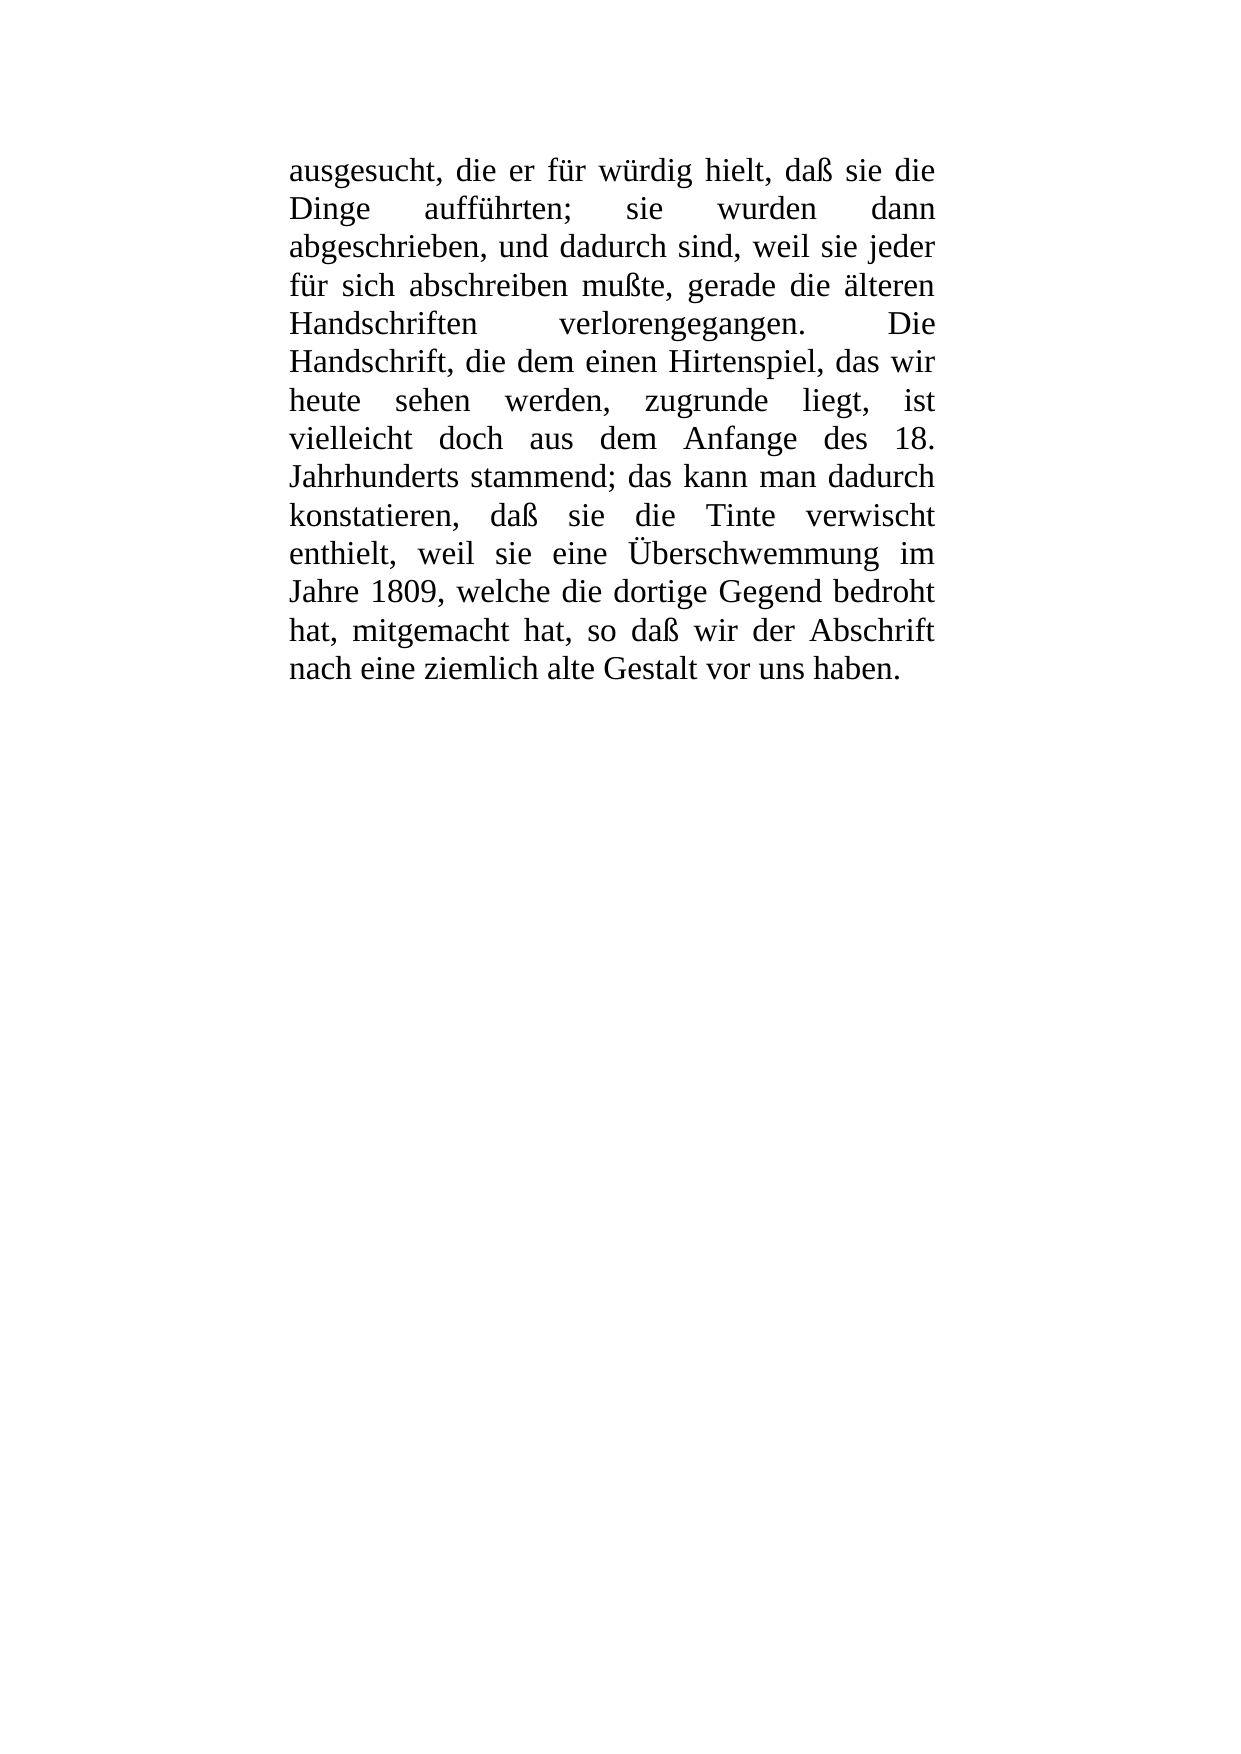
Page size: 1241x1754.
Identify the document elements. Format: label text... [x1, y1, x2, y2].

text ausgesucht, die er für würdig hielt, daß sie die Dinge aufführten; sie wurden dann abgeschrieben, und dadurch sind, weil sie jeder für sich abschreiben mußte, gerade die älteren Handschriften verlorengegangen. Die Handschrift, die dem einen Hirtenspiel, das wir heute sehen werden, zugrunde liegt, ist vielleicht doch aus dem Anfange des 18. Jahrhunderts stammend; das kann man dadurch konstatieren, daß sie die Tinte verwischt enthielt, weil sie eine Überschwemmung im Jahre 1809, welche die dortige Gegend bedroht hat, mitgemacht hat, so daß wir der Abschrift nach eine ziemlich alte Gestalt vor uns haben. [289, 150, 936, 687]
